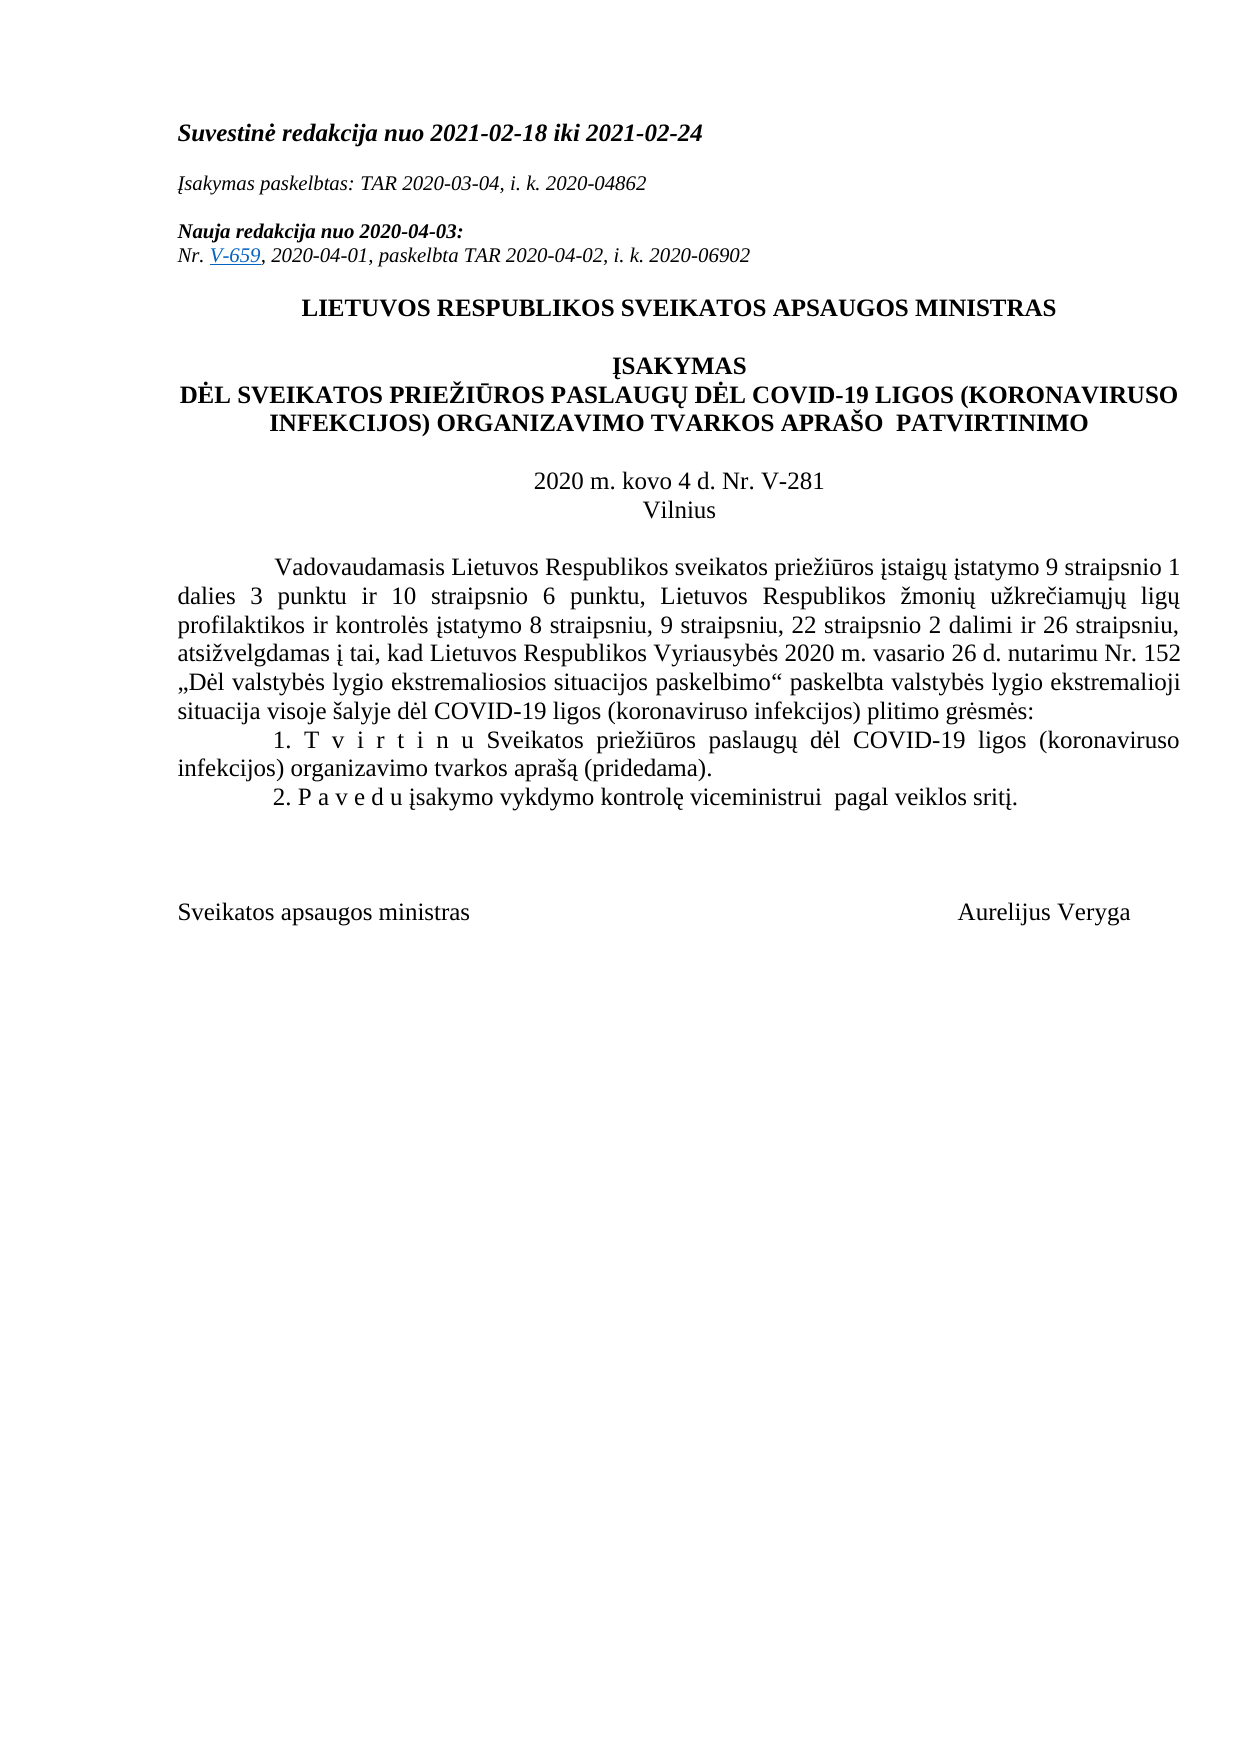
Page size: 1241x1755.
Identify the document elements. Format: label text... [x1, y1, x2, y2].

text Sveikatos apsaugos ministras Aurelijus Veryga [177, 897, 1181, 926]
text Vadovaudamasis Lietuvos Respublikos sveikatos priežiūros įstaigų įstatymo 9 straipsnio 1 dalies 3 punktu ir 10 straipsnio 6 punktu, Lietuvos Respublikos žmonių užkrečiamųjų ligų profilaktikos ir kontrolės įstatymo 8 straipsniu, 9 straipsniu, 22 straipsnio 2 dalimi ir 26 straipsniu, atsižvelgdamas į tai, kad Lietuvos Respublikos Vyriausybės 2020 m. vasario 26 d. nutarimu Nr. 152 „Dėl valstybės lygio ekstremaliosios situacijos paskelbimo“ paskelbta valstybės lygio ekstremalioji situacija visoje šalyje dėl COVID-19 ligos (koronaviruso infekcijos) plitimo grėsmės: [177, 552, 1181, 725]
text ĮSAKYMAS [177, 351, 1181, 380]
text 2. P a v e d u įsakymo vykdymo kontrolę viceministrui pagal veiklos sritį. [177, 782, 1181, 811]
text Vilnius [177, 495, 1181, 523]
text Nr. V-659, 2020-04-01, paskelbta TAR 2020-04-02, i. k. 2020-06902 [177, 243, 1181, 267]
text Suvestinė redakcija nuo 2021-02-18 iki 2021-02-24 [177, 118, 1181, 147]
text DĖL SVEIKATOS PRIEŽIŪROS PASLAUGŲ DĖL COVID-19 LIGOS (KORONAVIRUSO INFEKCIJOS) ORGANIZAVIMO TVARKOS APRAŠO PATVIRTINIMO [177, 380, 1181, 437]
text 1. T v i r t i n u Sveikatos priežiūros paslaugų dėl COVID-19 ligos (koronaviruso infekcijos) organizavimo tvarkos aprašą (pridedama). [177, 725, 1181, 782]
text 2020 m. kovo 4 d. Nr. V-281 [177, 466, 1181, 495]
text LIETUVOS RESPUBLIKOS SVEIKATOS APSAUGOS MINISTRAS [177, 293, 1181, 322]
text Įsakymas paskelbtas: TAR 2020-03-04, i. k. 2020-04862 [177, 171, 1181, 195]
text Nauja redakcija nuo 2020-04-03: [177, 219, 1181, 243]
